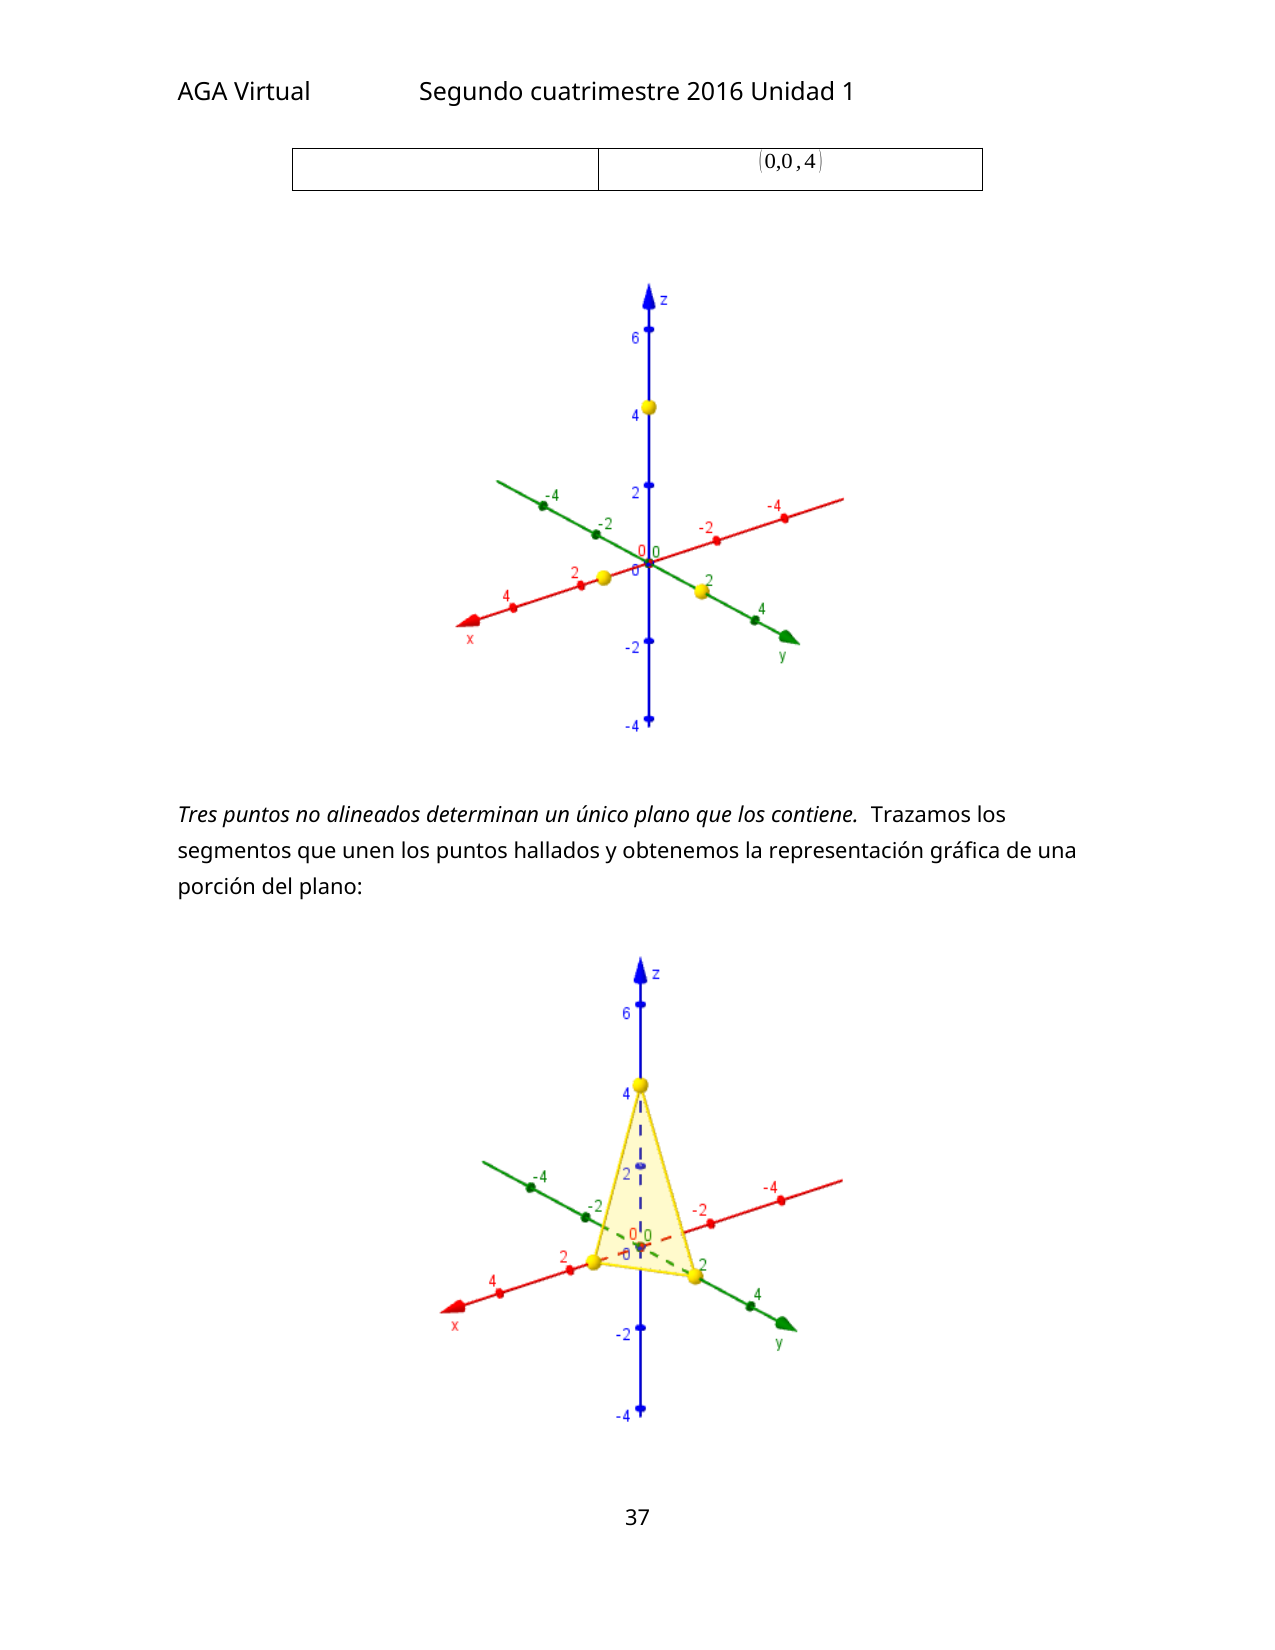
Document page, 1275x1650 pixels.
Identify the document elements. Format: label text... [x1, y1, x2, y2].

table_cell [293, 149, 598, 190]
text Tres puntos no alineados determinan un único plano que los contiene. Trazamos los segmentos que unen los puntos hallados y obtenemos la representación gráfica de una porción del plano: [177, 799, 1098, 901]
table_cell [599, 149, 982, 190]
